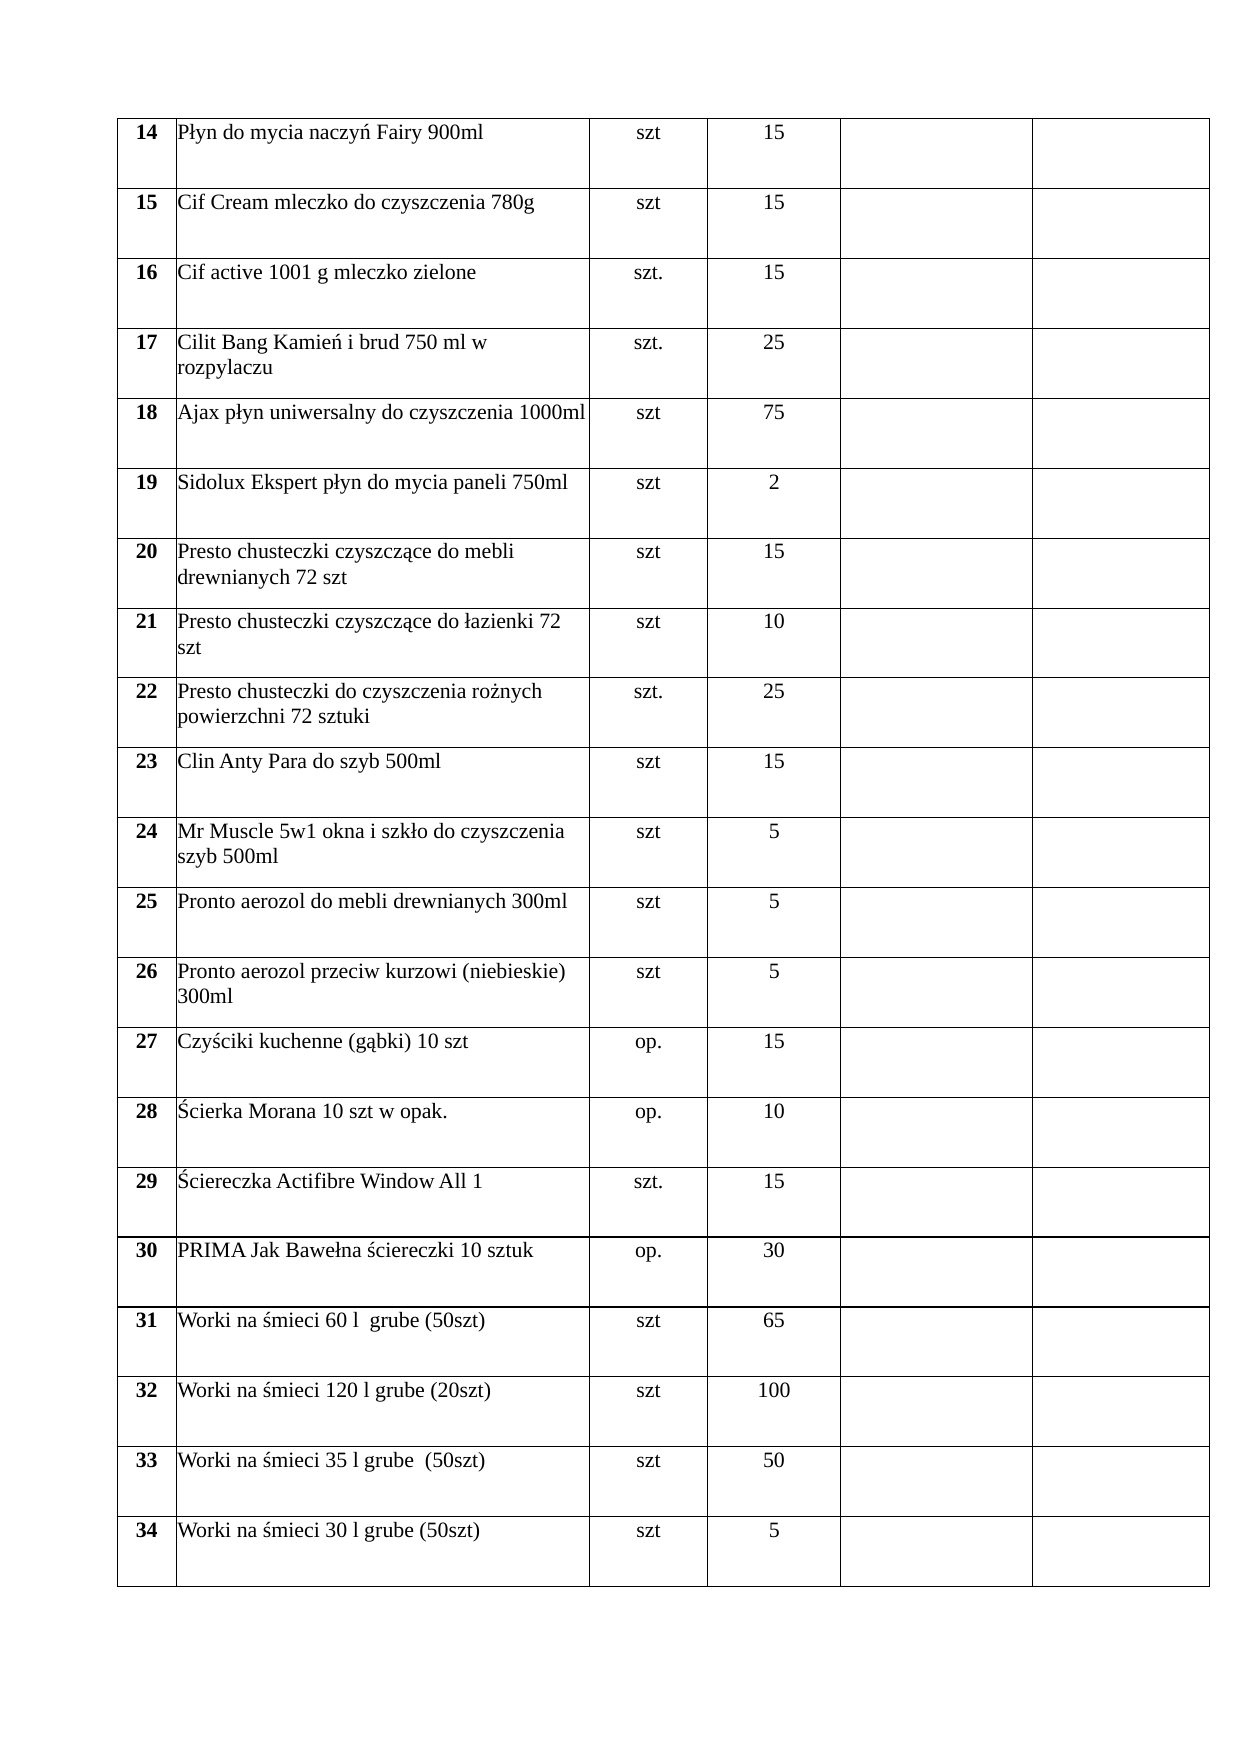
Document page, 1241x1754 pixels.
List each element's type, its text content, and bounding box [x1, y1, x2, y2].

table_cell [1033, 259, 1209, 328]
table_cell 16 [118, 259, 176, 328]
table_cell [841, 888, 1032, 957]
table_cell [841, 399, 1032, 468]
table_cell 22 [118, 678, 176, 747]
table_cell szt [590, 888, 707, 957]
table_cell 18 [118, 399, 176, 468]
table_cell 29 [118, 1168, 176, 1236]
table_cell [1033, 469, 1209, 537]
table_cell Clin Anty Para do szyb 500ml [177, 748, 589, 817]
table_cell 31 [118, 1308, 176, 1376]
table_cell op. [590, 1238, 707, 1306]
table_cell 5 [708, 1517, 840, 1586]
table_cell Cif Cream mleczko do czyszczenia 780g [177, 189, 589, 258]
table_cell Worki na śmieci 35 l grube (50szt) [177, 1447, 589, 1516]
table_cell 34 [118, 1517, 176, 1586]
table_cell 30 [708, 1238, 840, 1306]
table_cell 100 [708, 1377, 840, 1446]
table_cell 17 [118, 329, 176, 398]
table_cell [841, 259, 1032, 328]
table_cell szt. [590, 678, 707, 747]
table_cell szt. [590, 1168, 707, 1236]
table_cell 25 [708, 329, 840, 398]
table_cell op. [590, 1028, 707, 1097]
table_cell [841, 539, 1032, 607]
table_cell szt [590, 539, 707, 607]
table_cell Pronto aerozol przeciw kurzowi (niebieskie) 300ml [177, 958, 589, 1027]
table_cell 5 [708, 958, 840, 1027]
table_cell [1033, 1168, 1209, 1236]
table_cell 33 [118, 1447, 176, 1516]
table_cell [841, 1168, 1032, 1236]
table_cell [1033, 1028, 1209, 1097]
table_cell [841, 678, 1032, 747]
table_cell 20 [118, 539, 176, 607]
table_cell [841, 1308, 1032, 1376]
table_cell [1033, 189, 1209, 258]
table_cell Sidolux Ekspert płyn do mycia paneli 750ml [177, 469, 589, 537]
table_cell 15 [708, 119, 840, 188]
table_cell 15 [708, 539, 840, 607]
table_cell [841, 748, 1032, 817]
table_cell 15 [708, 1168, 840, 1236]
table_cell [841, 1517, 1032, 1586]
table_cell Presto chusteczki do czyszczenia rożnych powierzchni 72 sztuki [177, 678, 589, 747]
table_cell [841, 958, 1032, 1027]
table_cell [1033, 399, 1209, 468]
table_cell szt [590, 1308, 707, 1376]
table_cell szt [590, 189, 707, 258]
table_cell [841, 1447, 1032, 1516]
table_cell Cif active 1001 g mleczko zielone [177, 259, 589, 328]
table_cell [1033, 1377, 1209, 1446]
table_cell Worki na śmieci 30 l grube (50szt) [177, 1517, 589, 1586]
table_cell Ścierka Morana 10 szt w opak. [177, 1098, 589, 1167]
table_cell [1033, 609, 1209, 677]
table_cell [841, 189, 1032, 258]
table_cell [1033, 329, 1209, 398]
table_cell [1033, 748, 1209, 817]
table_cell szt [590, 748, 707, 817]
table_cell [1033, 1447, 1209, 1516]
table_cell Worki na śmieci 60 l grube (50szt) [177, 1308, 589, 1376]
table_cell 14 [118, 119, 176, 188]
table_cell [841, 329, 1032, 398]
table_cell [1033, 958, 1209, 1027]
table_cell 5 [708, 888, 840, 957]
table_cell [1033, 1308, 1209, 1376]
table_cell szt [590, 1517, 707, 1586]
table_cell [841, 119, 1032, 188]
table_cell 65 [708, 1308, 840, 1376]
table_cell 15 [708, 259, 840, 328]
table_cell 15 [118, 189, 176, 258]
table_cell Mr Muscle 5w1 okna i szkło do czyszczenia szyb 500ml [177, 818, 589, 887]
table_cell szt [590, 1377, 707, 1446]
table_cell 19 [118, 469, 176, 537]
table_cell [841, 818, 1032, 887]
table_cell [1033, 1238, 1209, 1306]
table_cell Czyściki kuchenne (gąbki) 10 szt [177, 1028, 589, 1097]
table_cell [841, 1098, 1032, 1167]
table_cell Ściereczka Actifibre Window All 1 [177, 1168, 589, 1236]
table_cell szt [590, 399, 707, 468]
table_cell 23 [118, 748, 176, 817]
table_cell 26 [118, 958, 176, 1027]
table_cell [841, 609, 1032, 677]
table_cell Ajax płyn uniwersalny do czyszczenia 1000ml [177, 399, 589, 468]
table_cell Pronto aerozol do mebli drewnianych 300ml [177, 888, 589, 957]
table_cell szt [590, 958, 707, 1027]
table_cell szt. [590, 259, 707, 328]
table_cell 15 [708, 1028, 840, 1097]
table_cell Worki na śmieci 120 l grube (20szt) [177, 1377, 589, 1446]
table_cell 10 [708, 609, 840, 677]
table_cell 30 [118, 1238, 176, 1306]
table_cell szt [590, 119, 707, 188]
table_cell 32 [118, 1377, 176, 1446]
table_cell [841, 1028, 1032, 1097]
table_cell [841, 1238, 1032, 1306]
table_cell 28 [118, 1098, 176, 1167]
table_cell 15 [708, 189, 840, 258]
table_cell op. [590, 1098, 707, 1167]
table_cell 5 [708, 818, 840, 887]
table_cell 25 [118, 888, 176, 957]
table_cell 25 [708, 678, 840, 747]
table_cell szt [590, 609, 707, 677]
table_cell 10 [708, 1098, 840, 1167]
table_cell Presto chusteczki czyszczące do łazienki 72 szt [177, 609, 589, 677]
table_cell 2 [708, 469, 840, 537]
table_cell 24 [118, 818, 176, 887]
table_cell [1033, 119, 1209, 188]
table_cell 27 [118, 1028, 176, 1097]
table_cell [1033, 678, 1209, 747]
table_cell 75 [708, 399, 840, 468]
table_cell [1033, 1098, 1209, 1167]
table_cell [1033, 888, 1209, 957]
table_cell Presto chusteczki czyszczące do mebli drewnianych 72 szt [177, 539, 589, 607]
table_cell Płyn do mycia naczyń Fairy 900ml [177, 119, 589, 188]
table_cell [1033, 1517, 1209, 1586]
table_cell szt. [590, 329, 707, 398]
table_cell [841, 469, 1032, 537]
table_cell szt [590, 469, 707, 537]
table_cell 21 [118, 609, 176, 677]
table_cell szt [590, 1447, 707, 1516]
table_cell Cilit Bang Kamień i brud 750 ml w rozpylaczu [177, 329, 589, 398]
table_cell [1033, 539, 1209, 607]
table_cell 50 [708, 1447, 840, 1516]
table_cell 15 [708, 748, 840, 817]
table_cell szt [590, 818, 707, 887]
table_cell [841, 1377, 1032, 1446]
table_cell [1033, 818, 1209, 887]
table_cell PRIMA Jak Bawełna ściereczki 10 sztuk [177, 1238, 589, 1306]
